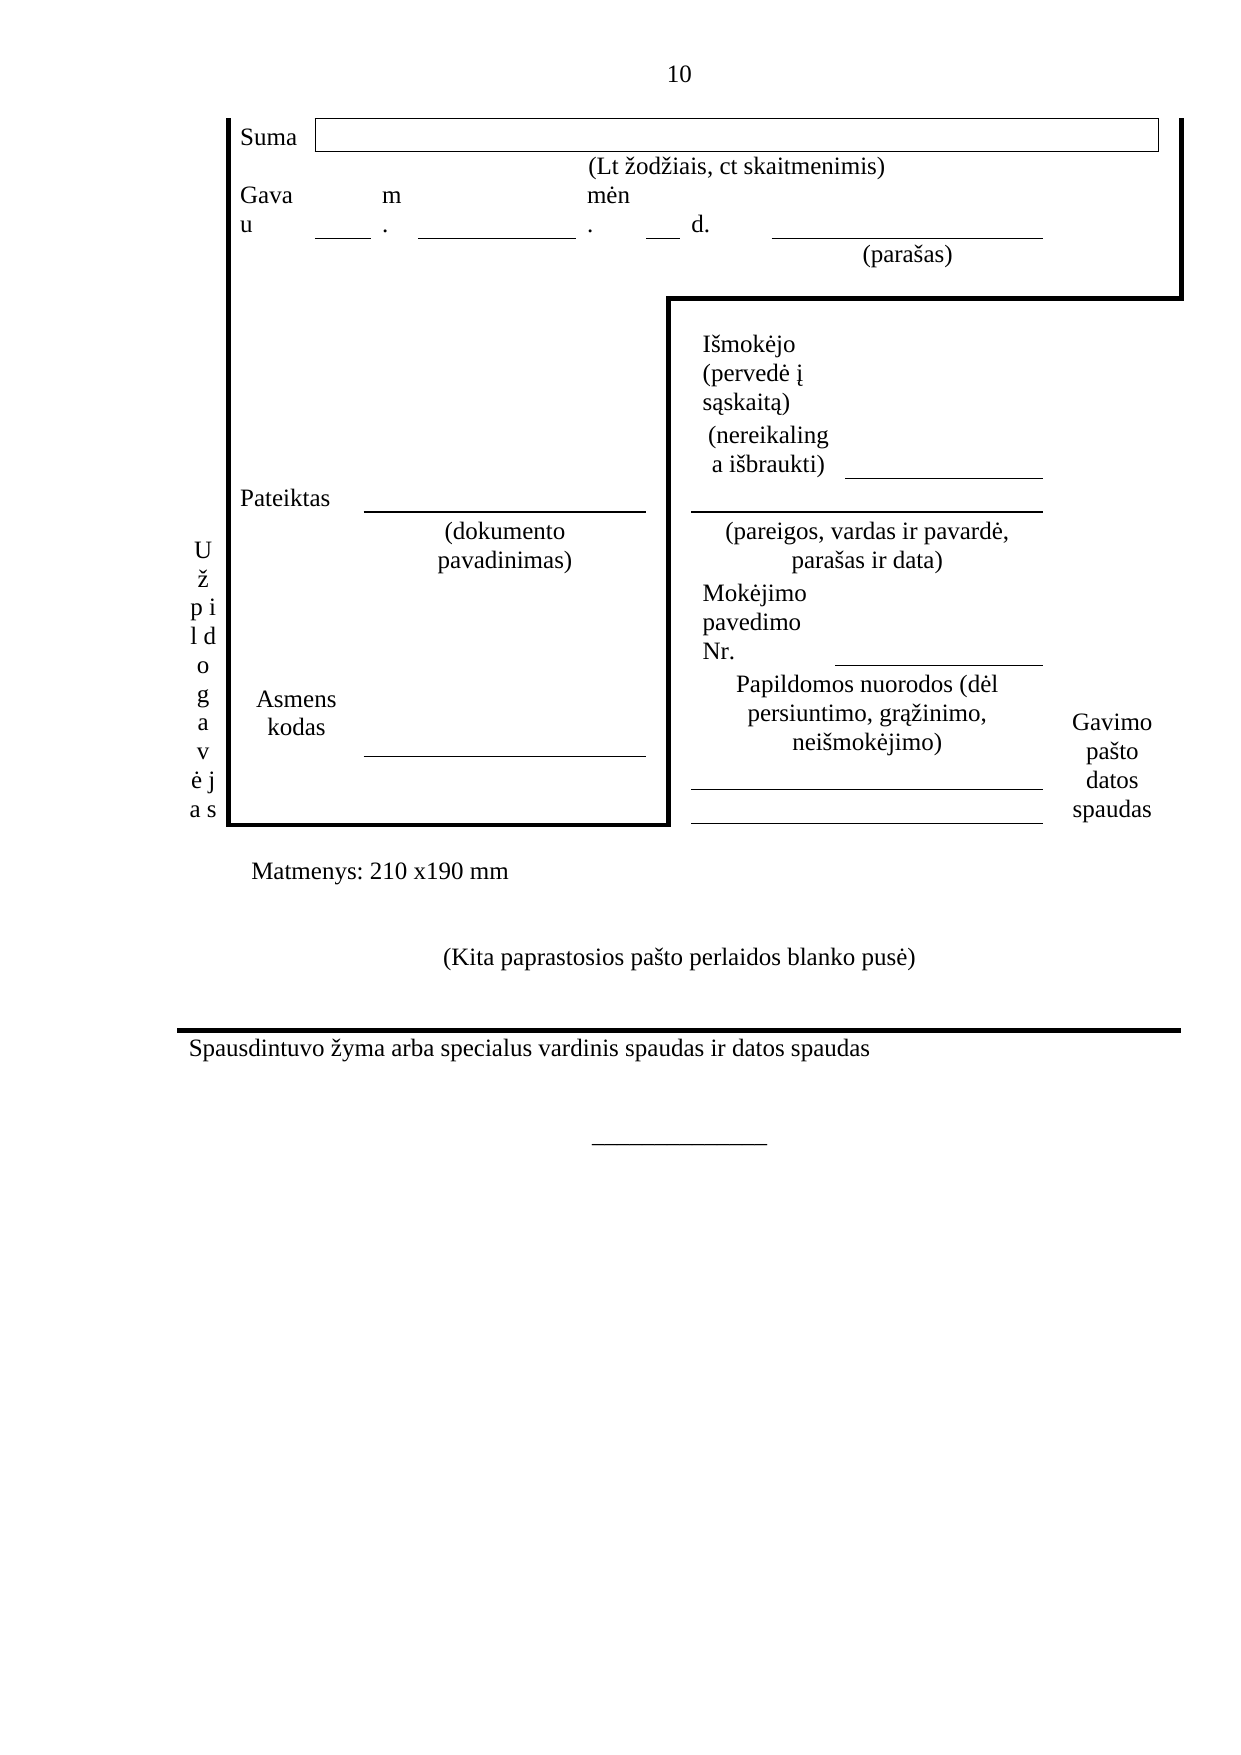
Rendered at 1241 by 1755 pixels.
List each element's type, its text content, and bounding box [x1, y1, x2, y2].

table_cell [1043, 238, 1158, 267]
table_cell [1043, 268, 1158, 296]
table_cell Gavimo pašto datos spaudas [1043, 330, 1181, 822]
table_cell [418, 180, 576, 238]
table_cell [1043, 180, 1158, 238]
table_cell [691, 478, 1043, 511]
table_header Užpildo gavėjas [177, 118, 226, 822]
table_cell [691, 756, 1043, 789]
table_cell [1159, 180, 1179, 238]
table_header Spausdintuvo žyma arba specialus vardinis spaudas ir datos spaudas [177, 1033, 1181, 1062]
table_cell [231, 574, 363, 664]
table_cell [1159, 238, 1179, 267]
text Matmenys: 210 x190 mm [177, 856, 1181, 884]
table_cell Asmens kodas [231, 665, 363, 756]
table_cell [316, 119, 1158, 151]
table_cell [364, 478, 646, 511]
table_cell [327, 268, 680, 296]
table_cell [646, 330, 666, 822]
table_cell Gavau [231, 180, 315, 238]
table_cell mėn. [576, 180, 646, 238]
table_cell [231, 238, 680, 267]
table_cell [646, 180, 680, 238]
table_cell (Lt žodžiais, ct skaitmenimis) [315, 152, 1158, 180]
table_cell (nereikalinga išbraukti) [691, 416, 845, 478]
table_cell Pateiktas [231, 478, 363, 511]
table_cell [680, 238, 772, 267]
table_cell [231, 151, 315, 180]
table_cell [671, 301, 1181, 329]
table_cell [1159, 118, 1179, 151]
text (Kita paprastosios pašto perlaidos blanko pusė) [177, 942, 1181, 971]
table_cell [177, 1062, 1181, 1091]
table_cell [364, 574, 646, 664]
table_cell [177, 1091, 1181, 1119]
table_cell [1159, 268, 1179, 296]
table_cell [835, 574, 1043, 664]
table_cell [1159, 151, 1179, 180]
table_cell [315, 180, 371, 238]
table_cell [231, 296, 666, 329]
text ______________ [177, 1119, 1181, 1148]
table_cell [231, 268, 327, 296]
table_cell [691, 790, 1043, 822]
table_cell Mokėjimo pavedimo Nr. [691, 574, 835, 664]
table_cell [364, 665, 646, 756]
table_cell [231, 330, 646, 478]
table_cell [772, 268, 1043, 296]
table_cell [772, 180, 1043, 238]
table_cell d. [680, 180, 772, 238]
table_cell (pareigos, vardas ir pavardė, parašas ir data) [691, 513, 1043, 574]
table_cell Papildomos nuorodos (dėl persiuntimo, grąžinimo, neišmokėjimo) [691, 665, 1043, 756]
table_cell Išmokėjo (pervedė į sąskaitą) [691, 330, 845, 416]
table_cell [845, 330, 1043, 478]
table_cell Suma [231, 118, 315, 151]
table_cell [231, 756, 646, 822]
table_cell (dokumento pavadinimas) [364, 513, 646, 574]
table_cell [680, 268, 772, 296]
table_cell [231, 511, 363, 574]
table_cell [671, 330, 691, 822]
table_cell m. [371, 180, 418, 238]
table_cell (parašas) [772, 239, 1043, 267]
